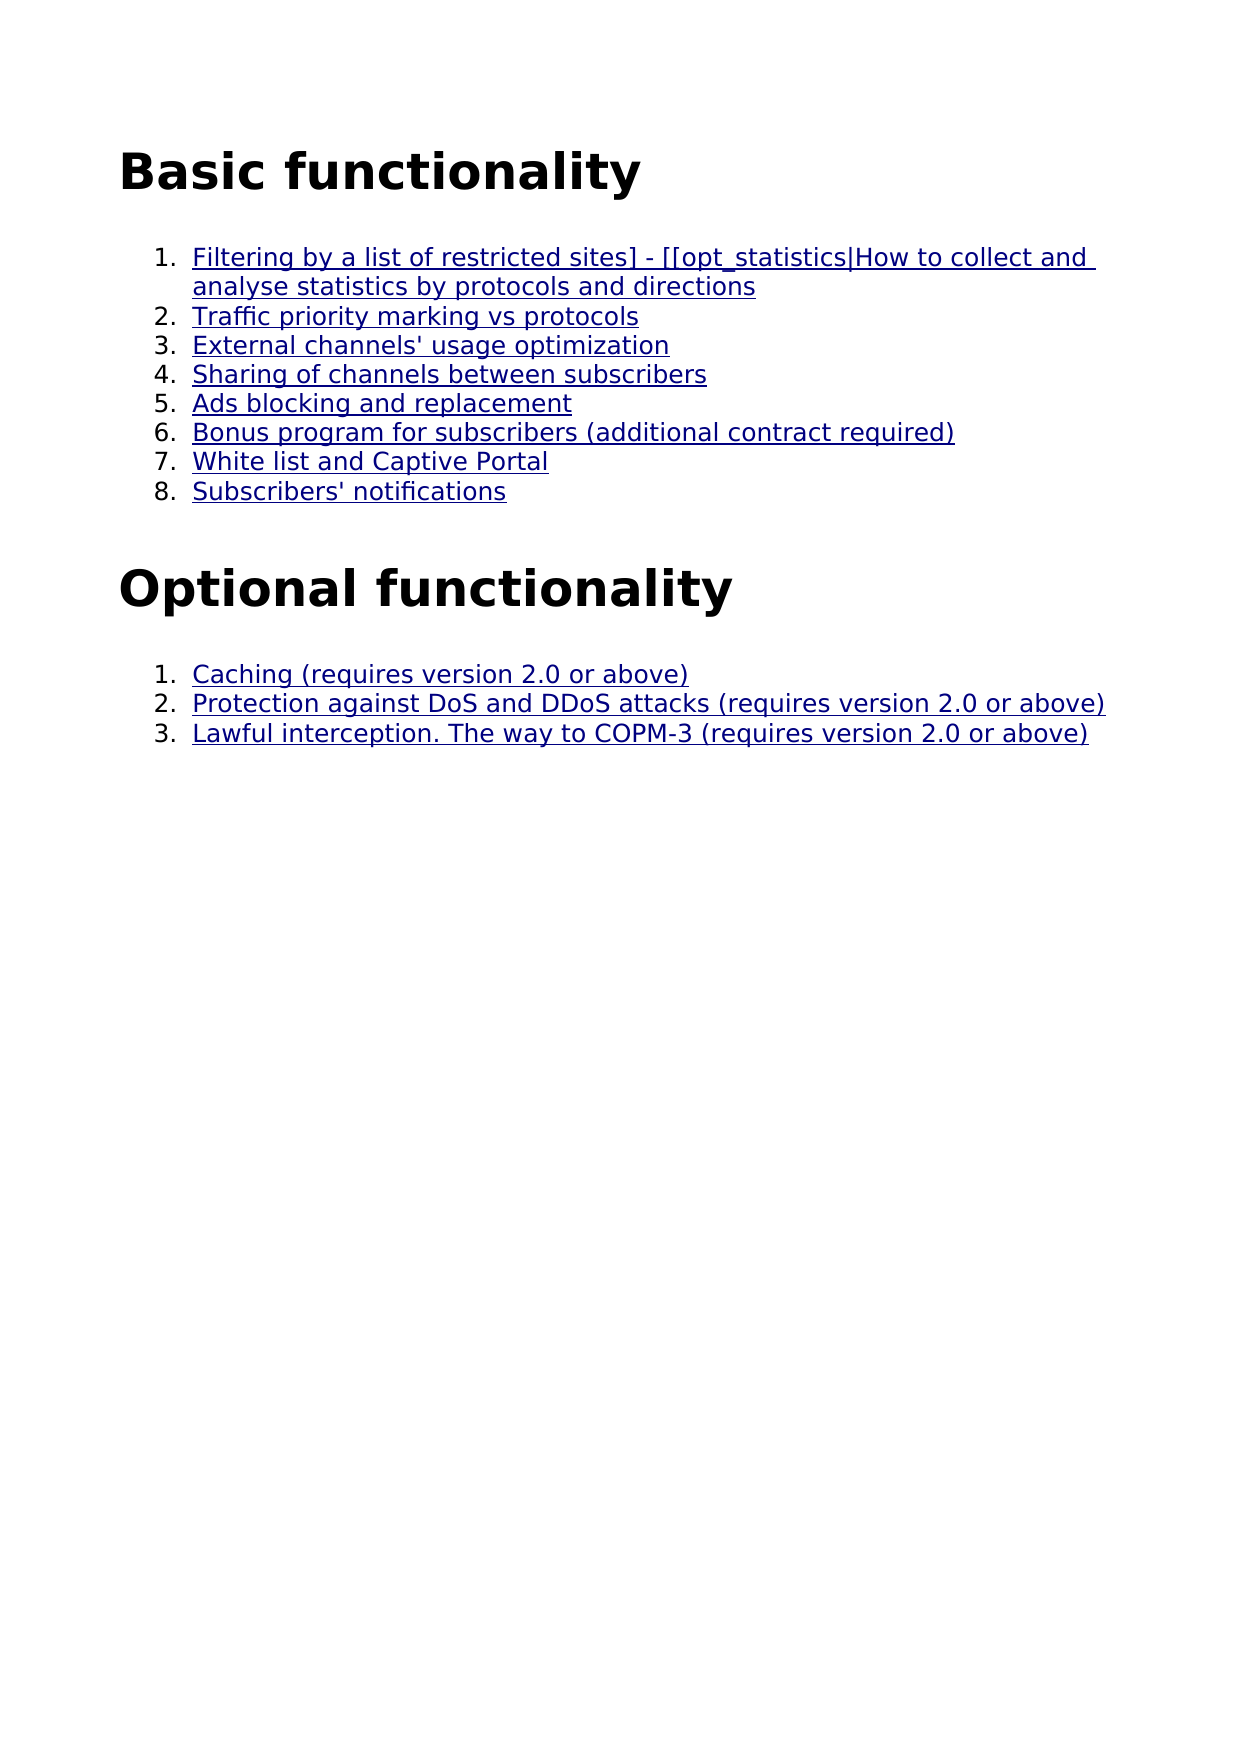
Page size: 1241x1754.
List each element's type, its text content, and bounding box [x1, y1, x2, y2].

list Lawful interception. The way to СОРМ-3 (requires version 2.0 or above) [177, 719, 1122, 748]
list Caching (requires version 2.0 or above) [177, 661, 1122, 690]
subtitle Optional functionality [118, 560, 1122, 618]
list External channels' usage optimization [177, 331, 1122, 360]
list Bonus program for subscribers (additional contract required) [177, 418, 1122, 447]
subtitle Basic functionality [118, 143, 1122, 201]
list Filtering by a list of restricted sites] - [[opt_statistics|How to collect and analyse statistics by protocols and directions [177, 243, 1122, 302]
list Protection against DoS and DDoS attacks (requires version 2.0 or above) [177, 690, 1122, 719]
list Traffic priority marking vs protocols [177, 302, 1122, 331]
list White list and Captive Portal [177, 447, 1122, 477]
list Sharing of channels between subscribers [177, 360, 1122, 389]
list Subscribers' notifications [177, 477, 1122, 506]
list Ads blocking and replacement [177, 389, 1122, 418]
